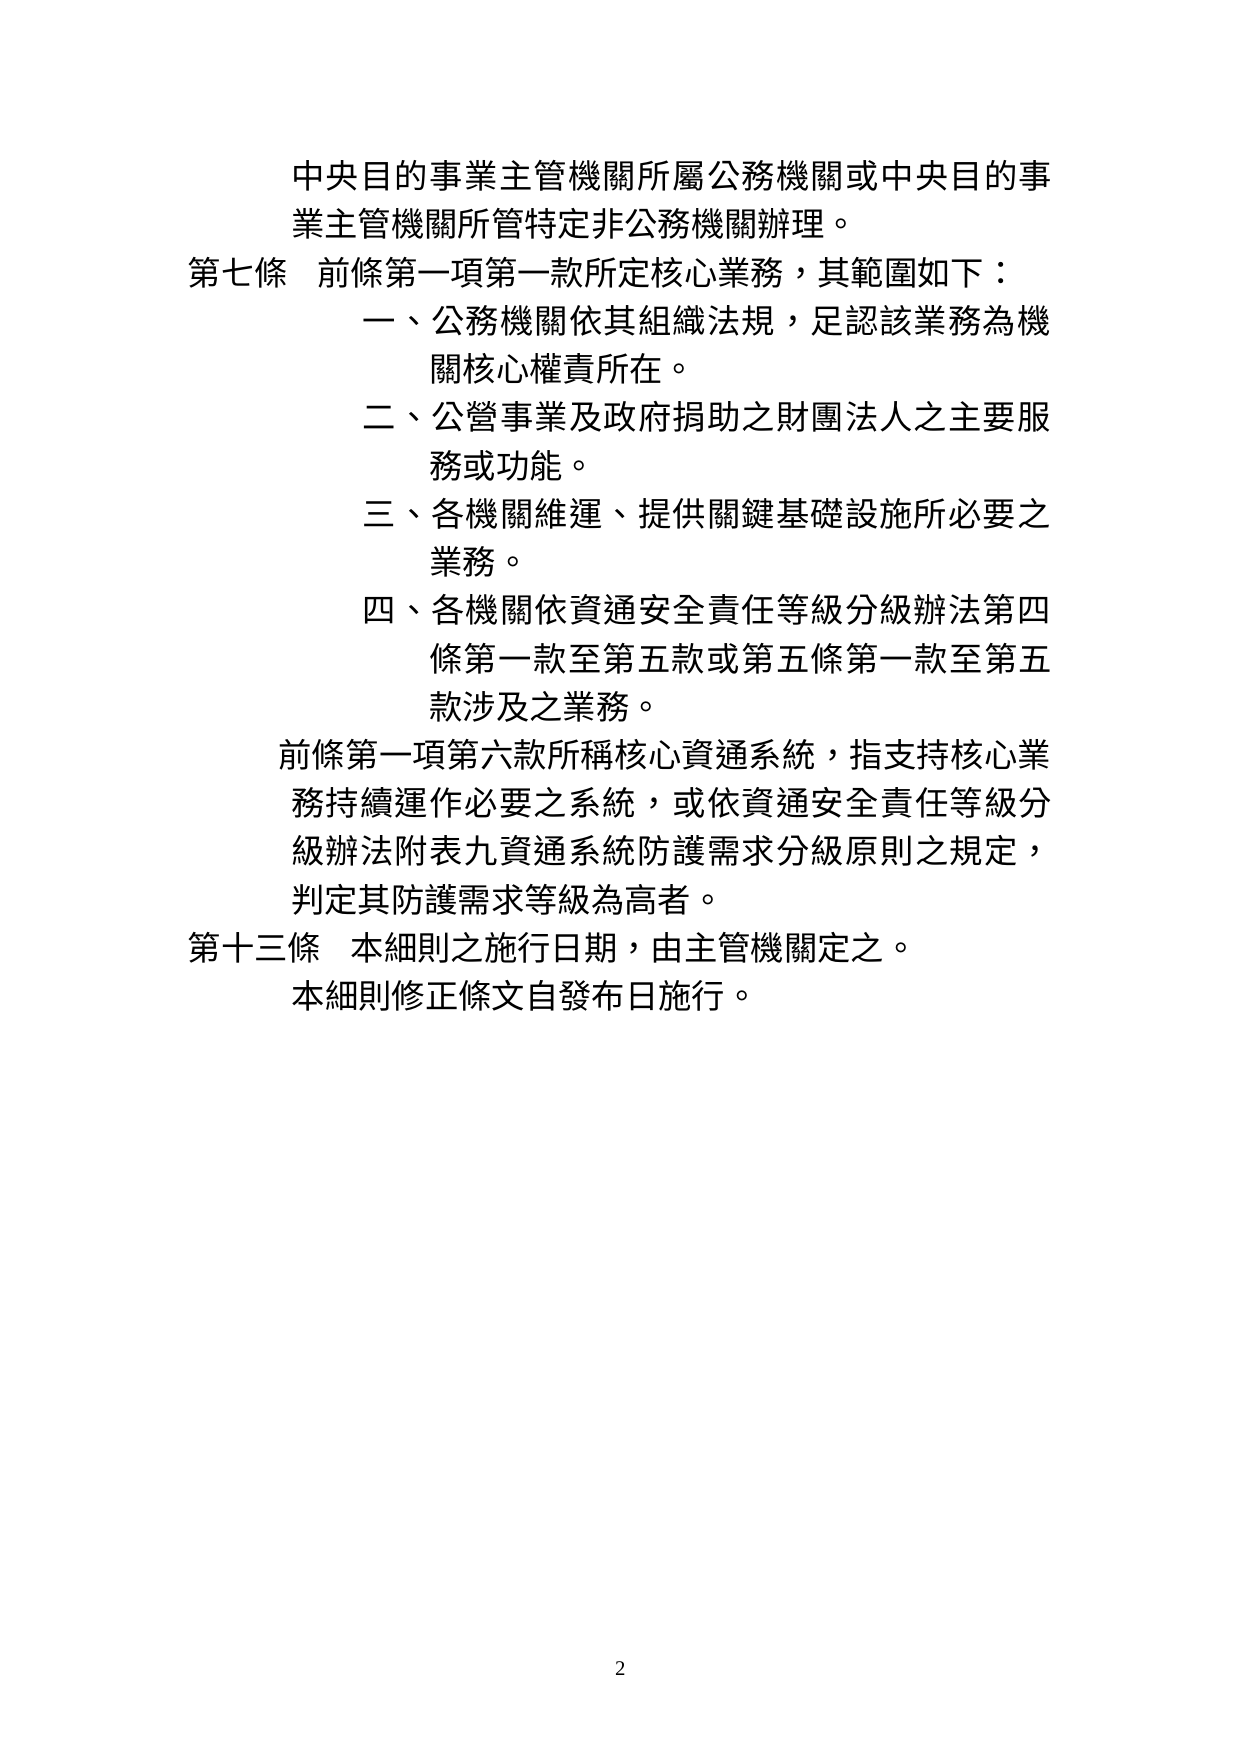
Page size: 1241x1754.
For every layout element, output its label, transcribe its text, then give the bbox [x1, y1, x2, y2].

text 二、公營事業及政府捐助之財團法人之主要服務或功能。 [362, 391, 1053, 488]
text 一、公務機關依其組織法規，足認該業務為機關核心權責所在。 [362, 295, 1053, 391]
text 中央目的事業主管機關所屬公務機關或中央目的事業主管機關所管特定非公務機關辦理。 [187, 150, 1053, 246]
text 三、各機關維運、提供關鍵基礎設施所必要之業務。 [362, 488, 1053, 584]
text 第七條 前條第一項第一款所定核心業務，其範圍如下： [187, 246, 1053, 295]
text 四、各機關依資通安全責任等級分級辦法第四條第一款至第五款或第五條第一款至第五款涉及之業務。 [362, 584, 1053, 729]
text 第十三條 本細則之施行日期，由主管機關定之。 [187, 922, 1053, 970]
text 本細則修正條文自發布日施行。 [187, 970, 1053, 1018]
text 前條第一項第六款所稱核心資通系統，指支持核心業務持續運作必要之系統，或依資通安全責任等級分級辦法附表九資通系統防護需求分級原則之規定，判定其防護需求等級為高者。 [187, 729, 1053, 922]
